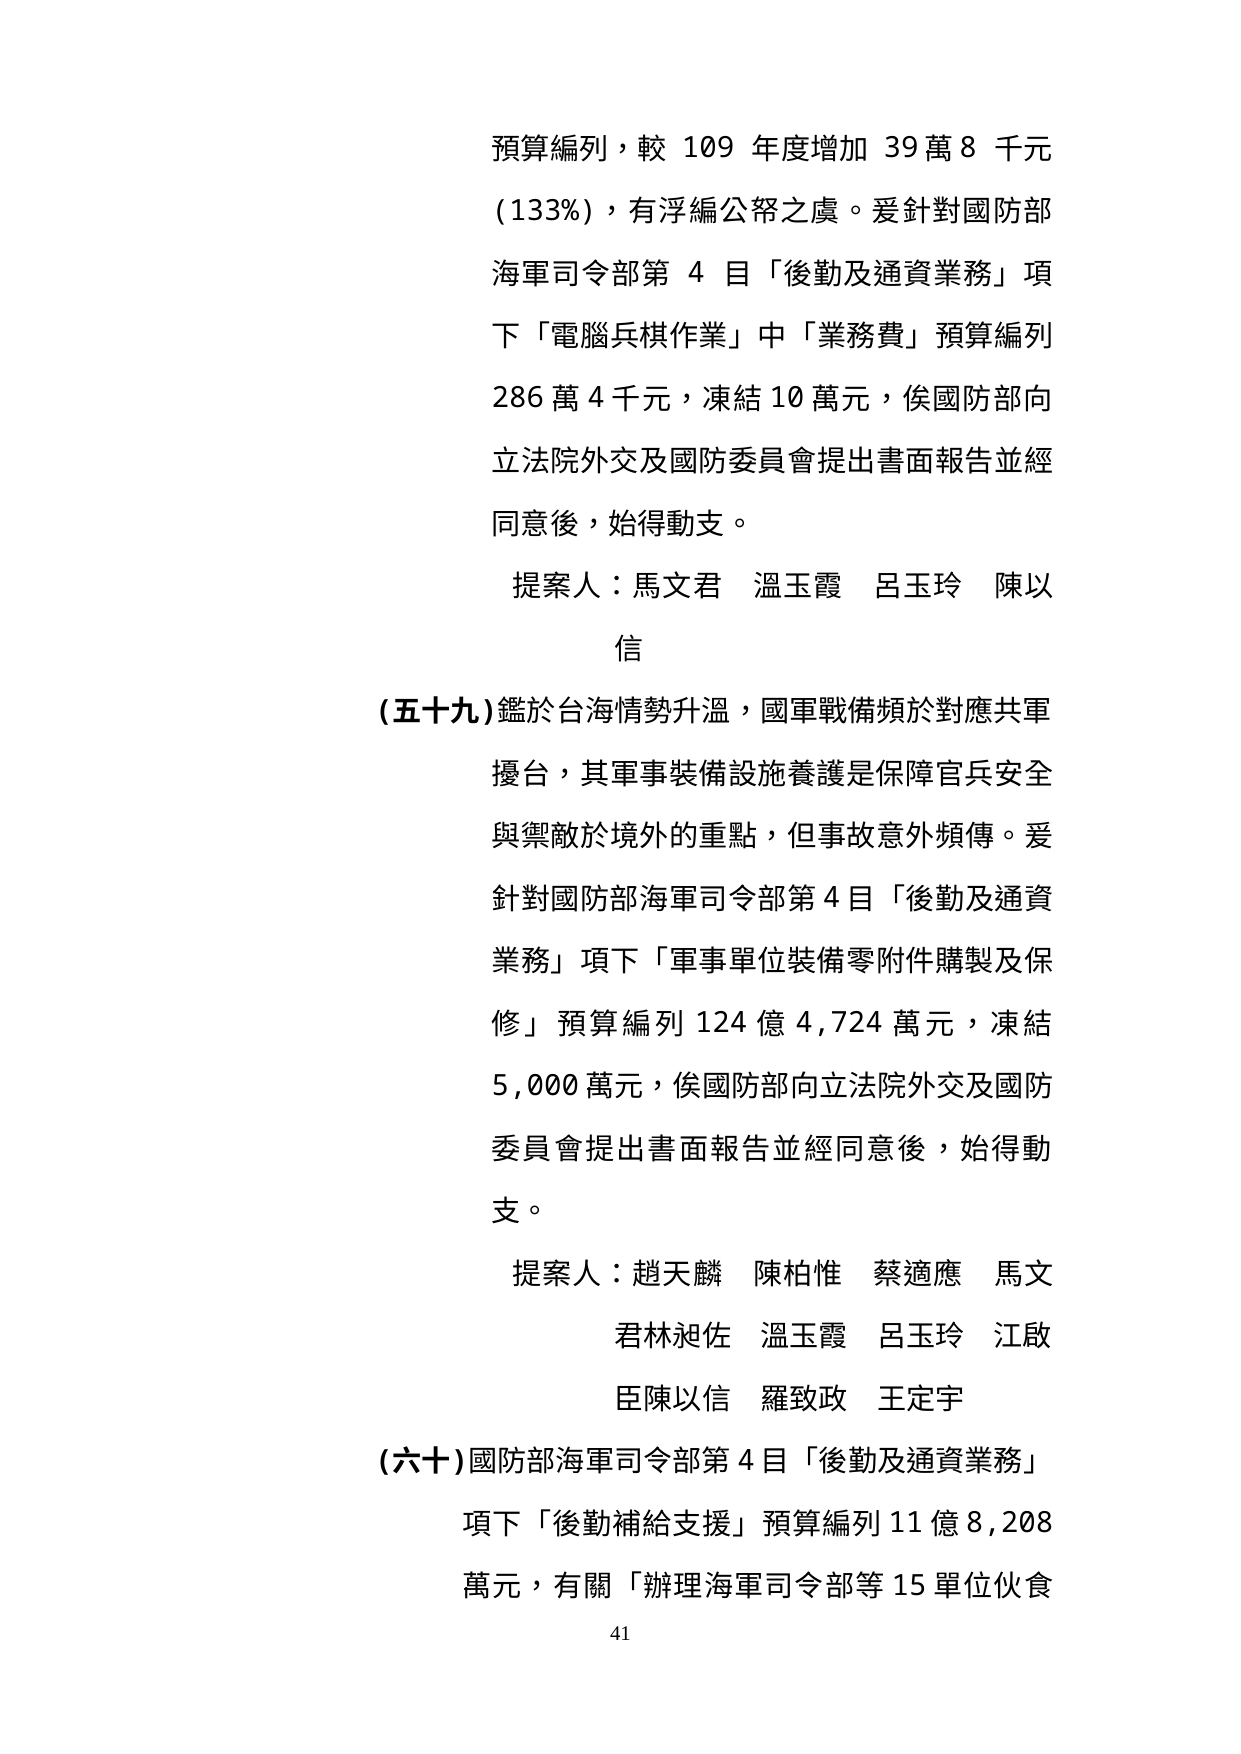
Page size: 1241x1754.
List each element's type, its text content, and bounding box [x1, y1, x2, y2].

text 提案人：趙天麟 陳柏惟 蔡適應 馬文君林昶佐 溫玉霞 呂玉玲 江啟臣陳以信 羅致政 王定宇 [512, 1230, 1053, 1417]
text 提案人：馬文君 溫玉霞 呂玉玲 陳以信 [512, 542, 1053, 667]
text 預算編列，較 109 年度增加 39萬8 千元(133%)，有浮編公帑之虞。爰針對國防部海軍司令部第 4 目「後勤及通資業務」項下「電腦兵棋作業」中「業務費」預算編列286萬4千元，凍結10萬元，俟國防部向立法院外交及國防委員會提出書面報告並經同意後，始得動支。 [375, 105, 1053, 542]
text (五十九)鑑於台海情勢升溫，國軍戰備頻於對應共軍擾台，其軍事裝備設施養護是保障官兵安全與禦敵於境外的重點，但事故意外頻傳。爰針對國防部海軍司令部第4目「後勤及通資業務」項下「軍事單位裝備零附件購製及保修」預算編列124億4,724萬元，凍結5,000萬元，俟國防部向立法院外交及國防委員會提出書面報告並經同意後，始得動支。 [375, 667, 1053, 1230]
text (六十)國防部海軍司令部第4目「後勤及通資業務」項下「後勤補給支援」預算編列11億8,208萬元，有關「辦理海軍司令部等15單位伙食 [375, 1417, 1053, 1605]
